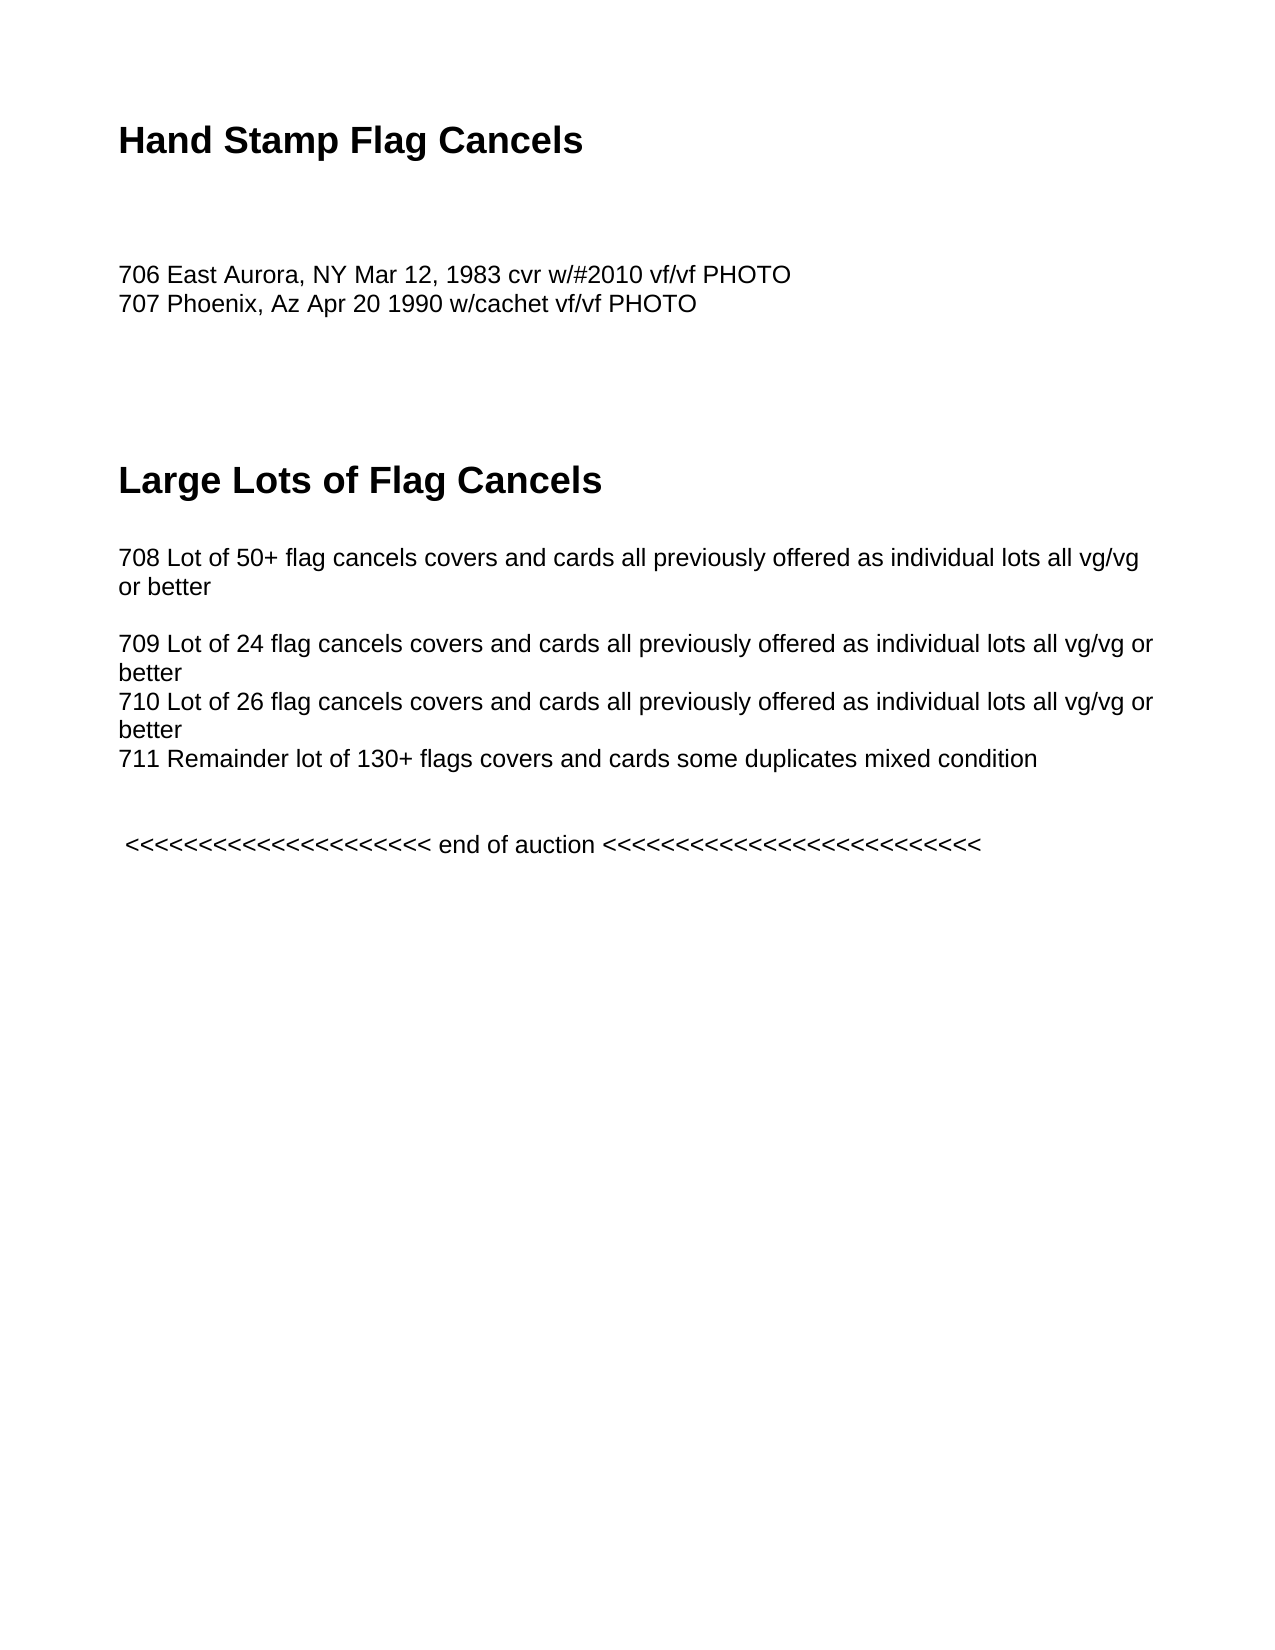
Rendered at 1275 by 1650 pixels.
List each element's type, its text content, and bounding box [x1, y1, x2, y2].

text 711 Remainder lot of 130+ flags covers and cards some duplicates mixed condition [118, 744, 1157, 773]
text 710 Lot of 26 flag cancels covers and cards all previously offered as individual lots all vg/vg or better [118, 687, 1157, 744]
text <<<<<<<<<<<<<<<<<<<<< end of auction <<<<<<<<<<<<<<<<<<<<<<<<<< [118, 830, 1157, 859]
text 707 Phoenix, Az Apr 20 1990 w/cachet vf/vf PHOTO [118, 289, 1157, 318]
text 708 Lot of 50+ flag cancels covers and cards all previously offered as individual lots all vg/vg or better [118, 543, 1157, 600]
text 709 Lot of 24 flag cancels covers and cards all previously offered as individual lots all vg/vg or better [118, 629, 1157, 687]
subtitle Hand Stamp Flag Cancels [118, 118, 1157, 162]
subtitle Large Lots of Flag Cancels [118, 458, 1157, 502]
text 706 East Aurora, NY Mar 12, 1983 cvr w/#2010 vf/vf PHOTO [118, 261, 1157, 289]
